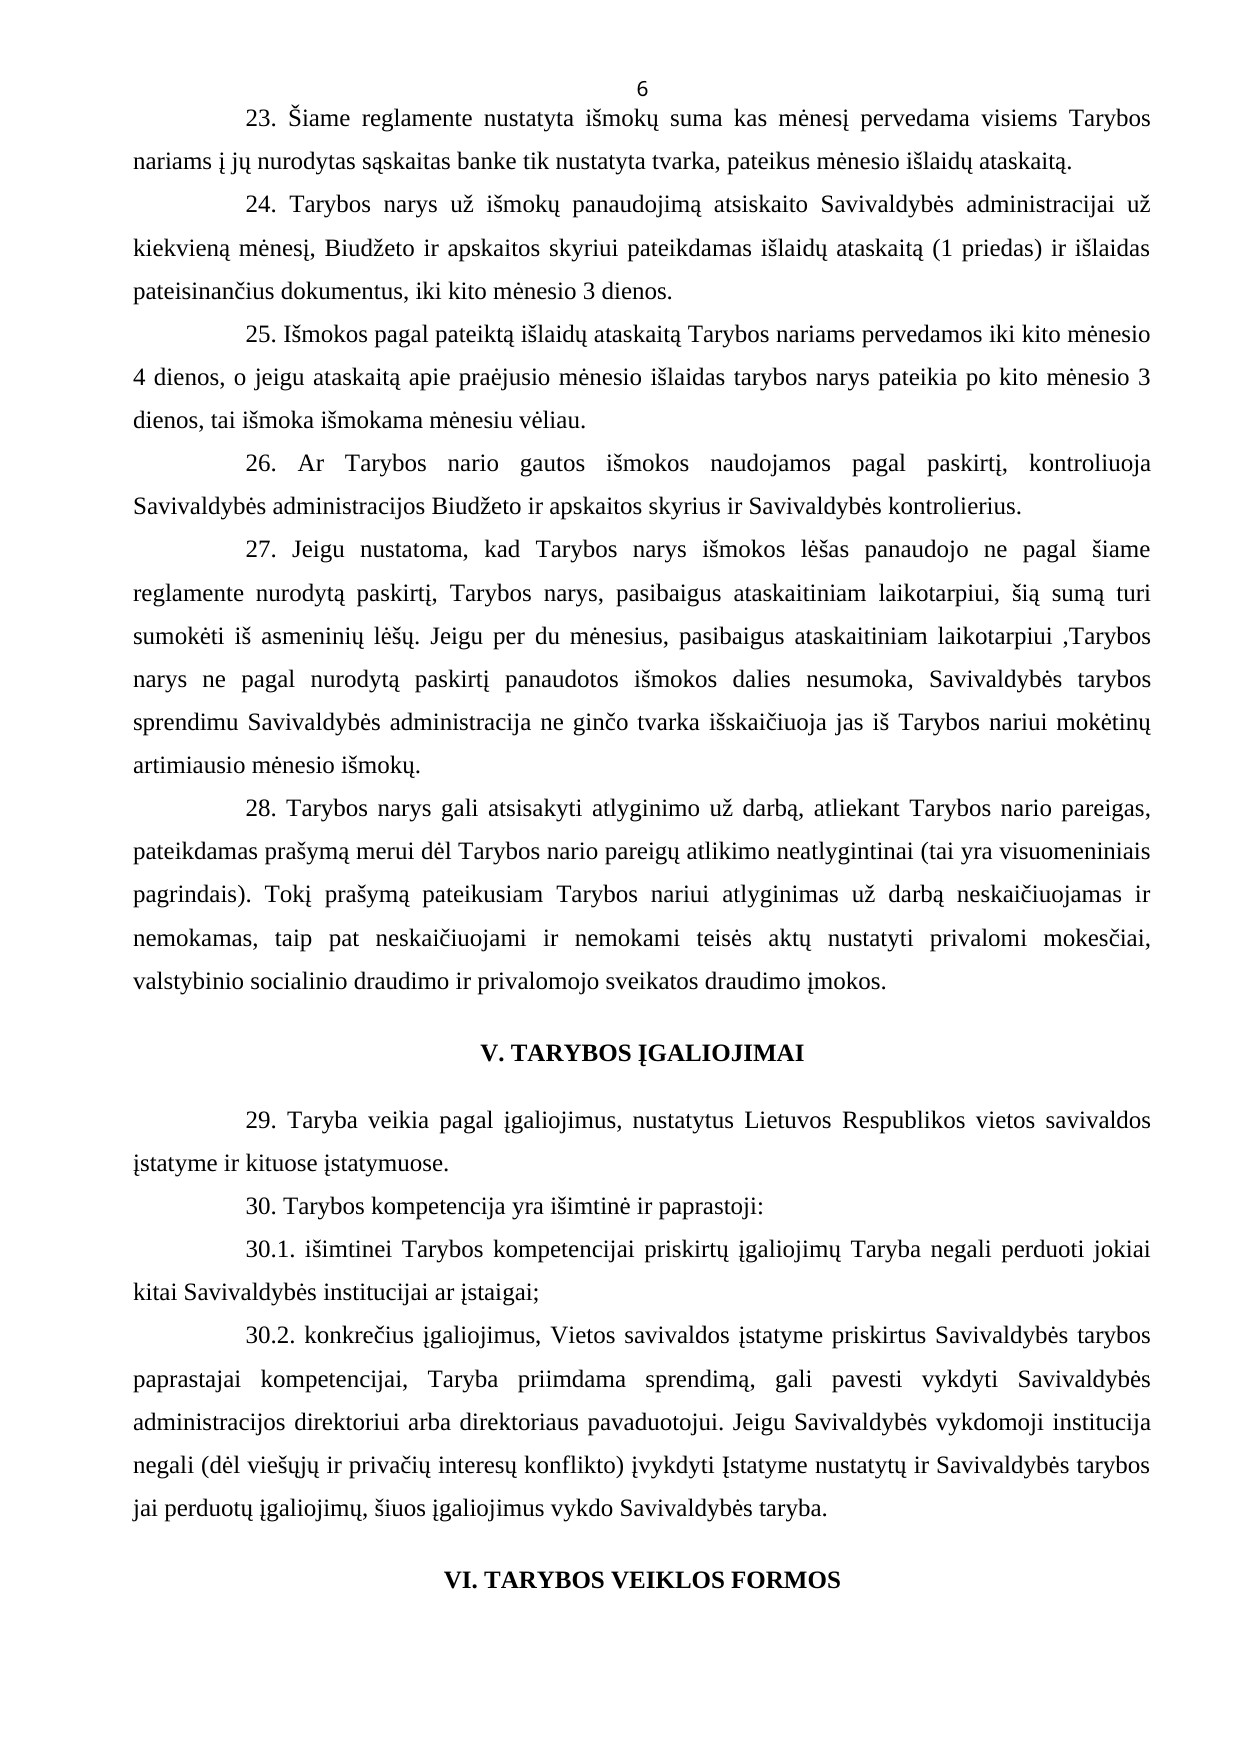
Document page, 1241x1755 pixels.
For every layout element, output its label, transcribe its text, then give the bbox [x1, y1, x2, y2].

text V. TARYBOS ĮGALIOJIMAI [133, 1038, 1152, 1066]
text 30.1. išimtinei Tarybos kompetencijai priskirtų įgaliojimų Taryba negali perduoti jokiai kitai Savivaldybės institucijai ar įstaigai; [133, 1234, 1152, 1306]
text 30. Tarybos kompetencija yra išimtinė ir paprastoji: [133, 1191, 1152, 1220]
text 27. Jeigu nustatoma, kad Tarybos narys išmokos lėšas panaudojo ne pagal šiame reglamente nurodytą paskirtį, Tarybos narys, pasibaigus ataskaitiniam laikotarpiui, šią sumą turi sumokėti iš asmeninių lėšų. Jeigu per du mėnesius, pasibaigus ataskaitiniam laikotarpiui ,Tarybos narys ne pagal nurodytą paskirtį panaudotos išmokos dalies nesumoka, Savivaldybės tarybos sprendimu Savivaldybės administracija ne ginčo tvarka išskaičiuoja jas iš Tarybos nariui mokėtinų artimiausio mėnesio išmokų. [133, 534, 1152, 779]
text 23. Šiame reglamente nustatyta išmokų suma kas mėnesį pervedama visiems Tarybos nariams į jų nurodytas sąskaitas banke tik nustatyta tvarka, pateikus mėnesio išlaidų ataskaitą. [133, 103, 1152, 175]
text 26. Ar Tarybos nario gautos išmokos naudojamos pagal paskirtį, kontroliuoja Savivaldybės administracijos Biudžeto ir apskaitos skyrius ir Savivaldybės kontrolierius. [133, 448, 1152, 520]
text 29. Taryba veikia pagal įgaliojimus, nustatytus Lietuvos Respublikos vietos savivaldos įstatyme ir kituose įstatymuose. [133, 1105, 1152, 1177]
text VI. TARYBOS VEIKLOS FORMOS [133, 1565, 1152, 1594]
text 30.2. konkrečius įgaliojimus, Vietos savivaldos įstatyme priskirtus Savivaldybės tarybos paprastajai kompetencijai, Taryba priimdama sprendimą, gali pavesti vykdyti Savivaldybės administracijos direktoriui arba direktoriaus pavaduotojui. Jeigu Savivaldybės vykdomoji institucija negali (dėl viešųjų ir privačių interesų konflikto) įvykdyti Įstatyme nustatytų ir Savivaldybės tarybos jai perduotų įgaliojimų, šiuos įgaliojimus vykdo Savivaldybės taryba. [133, 1321, 1152, 1522]
text 24. Tarybos narys už išmokų panaudojimą atsiskaito Savivaldybės administracijai už kiekvieną mėnesį, Biudžeto ir apskaitos skyriui pateikdamas išlaidų ataskaitą (1 priedas) ir išlaidas pateisinančius dokumentus, iki kito mėnesio 3 dienos. [133, 189, 1152, 304]
text 28. Tarybos narys gali atsisakyti atlyginimo už darbą, atliekant Tarybos nario pareigas, pateikdamas prašymą merui dėl Tarybos nario pareigų atlikimo neatlygintinai (tai yra visuomeniniais pagrindais). Tokį prašymą pateikusiam Tarybos nariui atlyginimas už darbą neskaičiuojamas ir nemokamas, taip pat neskaičiuojami ir nemokami teisės aktų nustatyti privalomi mokesčiai, valstybinio socialinio draudimo ir privalomojo sveikatos draudimo įmokos. [133, 793, 1152, 994]
text 25. Išmokos pagal pateiktą išlaidų ataskaitą Tarybos nariams pervedamos iki kito mėnesio 4 dienos, o jeigu ataskaitą apie praėjusio mėnesio išlaidas tarybos narys pateikia po kito mėnesio 3 dienos, tai išmoka išmokama mėnesiu vėliau. [133, 319, 1152, 434]
